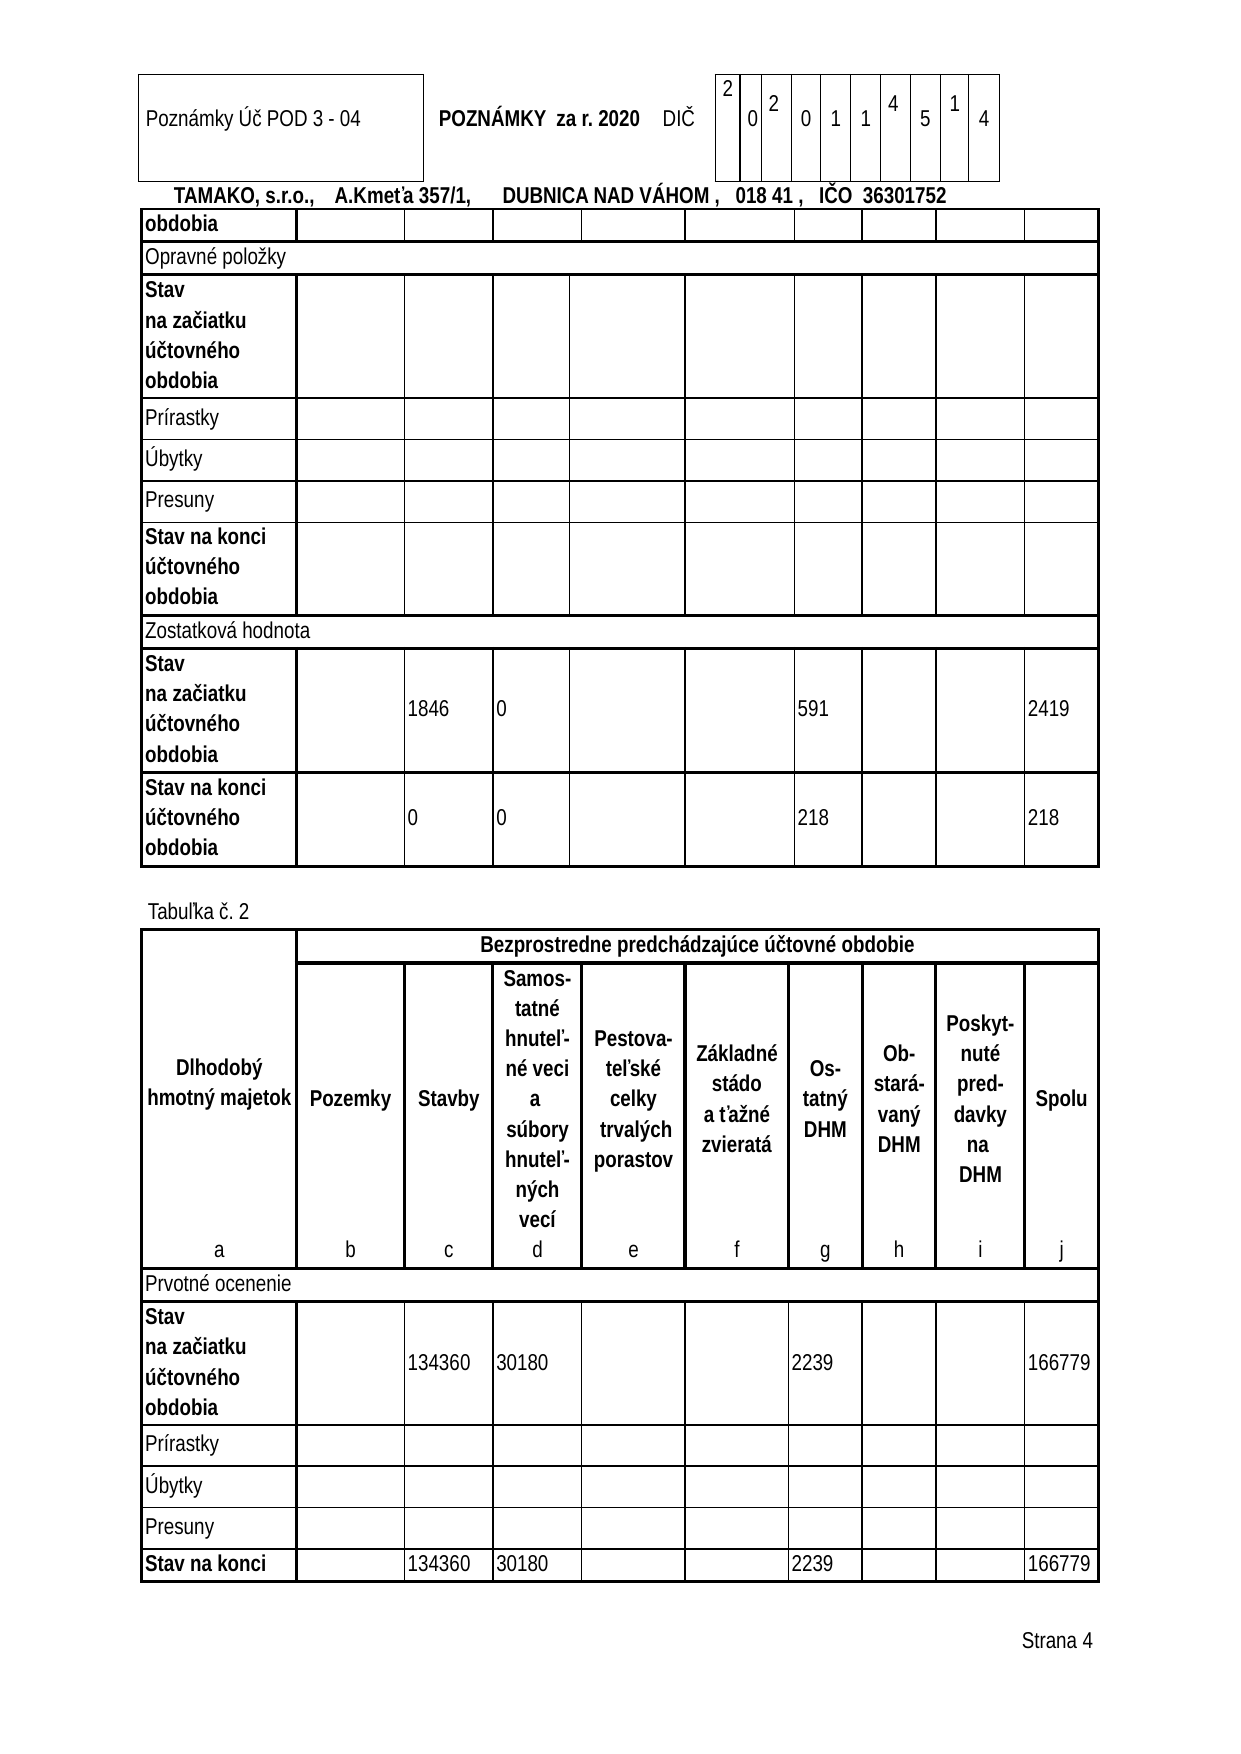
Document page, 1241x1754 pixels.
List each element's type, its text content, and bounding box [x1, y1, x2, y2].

table_cell [298, 1508, 404, 1548]
table_cell Os-tatný DHM [790, 965, 861, 1236]
table_cell [405, 1426, 492, 1465]
table_cell [1025, 1467, 1097, 1507]
table_cell [937, 1467, 1024, 1507]
table_cell 166779 [1025, 1550, 1097, 1580]
table_cell [937, 276, 1024, 397]
table_cell [298, 650, 404, 771]
table_cell b [298, 1236, 403, 1267]
table_cell [494, 482, 569, 521]
table_cell [570, 774, 684, 864]
table_cell [795, 482, 861, 521]
table_cell 218 [1025, 774, 1097, 864]
table_cell obdobia [143, 210, 295, 240]
table_cell Presuny [143, 482, 295, 521]
table_cell Pozemky [298, 965, 403, 1236]
table_header Dlhodobý hmotný majetok [143, 931, 295, 1236]
table_cell 0 [405, 774, 492, 864]
table_cell [937, 1426, 1024, 1465]
table_cell 218 [795, 774, 861, 864]
table_cell [298, 210, 404, 240]
table_cell 1846 [405, 650, 492, 771]
table_cell [863, 1303, 935, 1424]
table_cell [1025, 210, 1097, 240]
table_cell [494, 523, 569, 613]
table_cell [1025, 440, 1097, 480]
table_cell e [583, 1236, 683, 1267]
table_cell [405, 276, 492, 397]
table_cell [494, 1467, 581, 1507]
table_cell [570, 523, 684, 613]
table_cell Stav na začiatku účtovného obdobia [143, 276, 295, 397]
table_cell 2239 [789, 1550, 861, 1580]
table_cell [298, 440, 404, 480]
table_cell 30180 [494, 1303, 581, 1424]
table_cell [686, 1426, 788, 1465]
table_cell [582, 1303, 684, 1424]
table_header Bezprostredne predchádzajúce účtovné obdobie [298, 931, 1097, 961]
table_cell [1025, 1508, 1097, 1548]
table_cell c [406, 1236, 491, 1267]
table_cell [298, 1426, 404, 1465]
table_cell [863, 774, 935, 864]
table_cell [937, 1508, 1024, 1548]
table_cell [570, 399, 684, 439]
table_cell [795, 210, 861, 240]
table_cell g [790, 1236, 861, 1267]
table_cell [795, 440, 861, 480]
table_cell [494, 399, 569, 439]
table_cell 0 [494, 774, 569, 864]
table_cell [298, 1550, 404, 1580]
table_cell [863, 1550, 935, 1580]
table_cell [298, 774, 404, 864]
table_cell [789, 1508, 861, 1548]
table_cell Samos-tatné hnuteľ-né veci a súbory hnuteľ-ných vecí [494, 965, 580, 1236]
table_cell Opravné položky [143, 243, 1097, 273]
table_cell Stav na začiatku účtovného obdobia [143, 650, 295, 771]
table_cell [863, 210, 935, 240]
table_cell [494, 440, 569, 480]
table_cell [405, 440, 492, 480]
table_cell 134360 [405, 1303, 492, 1424]
table_cell Prírastky [143, 399, 295, 439]
table_cell [298, 399, 404, 439]
table_cell [494, 210, 581, 240]
table_cell [582, 1550, 684, 1580]
table_cell [1025, 276, 1097, 397]
table_cell [937, 482, 1024, 521]
table_cell Pestova-teľské celky trvalých porastov [583, 965, 683, 1236]
table_cell [570, 440, 684, 480]
table_cell [937, 774, 1024, 864]
table_cell [795, 399, 861, 439]
table_cell [1025, 482, 1097, 521]
table_cell Stav na začiatku účtovného obdobia [143, 1303, 295, 1424]
table_cell [582, 1508, 684, 1548]
table_cell [405, 482, 492, 521]
table_cell 591 [795, 650, 861, 771]
table_cell [863, 1508, 935, 1548]
table_cell Stav na konci účtovného obdobia [143, 774, 295, 864]
table_cell [570, 650, 684, 771]
table_cell [937, 523, 1024, 613]
table_cell [582, 1426, 684, 1465]
table_cell j [1026, 1236, 1097, 1267]
table_cell [686, 523, 794, 613]
table_cell Základné stádo a ťažné zvieratá [687, 965, 787, 1236]
table_cell 30180 [494, 1550, 581, 1580]
table_cell [298, 1303, 404, 1424]
table_cell [686, 1550, 788, 1580]
table_cell [582, 210, 684, 240]
table_cell [1025, 523, 1097, 613]
table_cell [582, 1467, 684, 1507]
table_cell a [143, 1236, 295, 1267]
table_cell 166779 [1025, 1303, 1097, 1424]
table_cell 2239 [789, 1303, 861, 1424]
table_cell [405, 1467, 492, 1507]
table_cell [686, 399, 794, 439]
table_cell Úbytky [143, 440, 295, 480]
table_cell 2419 [1025, 650, 1097, 771]
table_cell Prírastky [143, 1426, 295, 1465]
table_cell [298, 523, 404, 613]
table_cell [686, 1467, 788, 1507]
table_cell [494, 276, 569, 397]
table_cell [405, 523, 492, 613]
table_cell [863, 650, 935, 771]
table_cell [298, 276, 404, 397]
table_cell Poskyt-nuté pred-davky na DHM [937, 965, 1023, 1236]
table_cell [937, 1303, 1024, 1424]
table_cell [686, 650, 794, 771]
table_cell [570, 276, 684, 397]
table_cell 0 [494, 650, 569, 771]
table_cell [863, 523, 935, 613]
table_cell [686, 210, 794, 240]
table_cell [494, 1426, 581, 1465]
table_cell Prvotné ocenenie [143, 1270, 1097, 1300]
table_cell Presuny [143, 1508, 295, 1548]
table_cell Zostatková hodnota [143, 617, 1097, 647]
table_cell [405, 1508, 492, 1548]
table_cell [298, 482, 404, 521]
table_cell Stav na konci [143, 1550, 295, 1580]
table_cell Úbytky [143, 1467, 295, 1507]
table_cell [937, 210, 1024, 240]
table_cell [937, 440, 1024, 480]
table_cell [686, 276, 794, 397]
table_cell [686, 482, 794, 521]
table_cell [863, 399, 935, 439]
table_cell [1025, 1426, 1097, 1465]
table_cell Stav na konci účtovného obdobia [143, 523, 295, 613]
table_cell [937, 650, 1024, 771]
table_cell [686, 440, 794, 480]
table_cell [686, 1303, 788, 1424]
text Tabuľka č. 2 [148, 898, 1093, 924]
table_cell [937, 399, 1024, 439]
table_cell h [864, 1236, 934, 1267]
table_cell [1025, 399, 1097, 439]
table_cell 134360 [405, 1550, 492, 1580]
table_cell [937, 1550, 1024, 1580]
table_cell [863, 276, 935, 397]
table_cell [863, 1426, 935, 1465]
table_cell [405, 210, 492, 240]
table_cell d [494, 1236, 580, 1267]
table_cell [789, 1426, 861, 1465]
table_cell [405, 399, 492, 439]
table_cell [494, 1508, 581, 1548]
table_cell [298, 1467, 404, 1507]
table_cell [795, 523, 861, 613]
table_cell [686, 1508, 788, 1548]
table_cell Ob-stará-vaný DHM [864, 965, 934, 1236]
table_cell [570, 482, 684, 521]
table_cell [686, 774, 794, 864]
table_cell f [687, 1236, 787, 1267]
table_cell [863, 482, 935, 521]
table_cell [795, 276, 861, 397]
table_cell [789, 1467, 861, 1507]
table_cell Stavby [406, 965, 491, 1236]
table_cell [863, 440, 935, 480]
table_cell [863, 1467, 935, 1507]
table_cell Spolu [1026, 965, 1097, 1236]
table_cell i [937, 1236, 1023, 1267]
